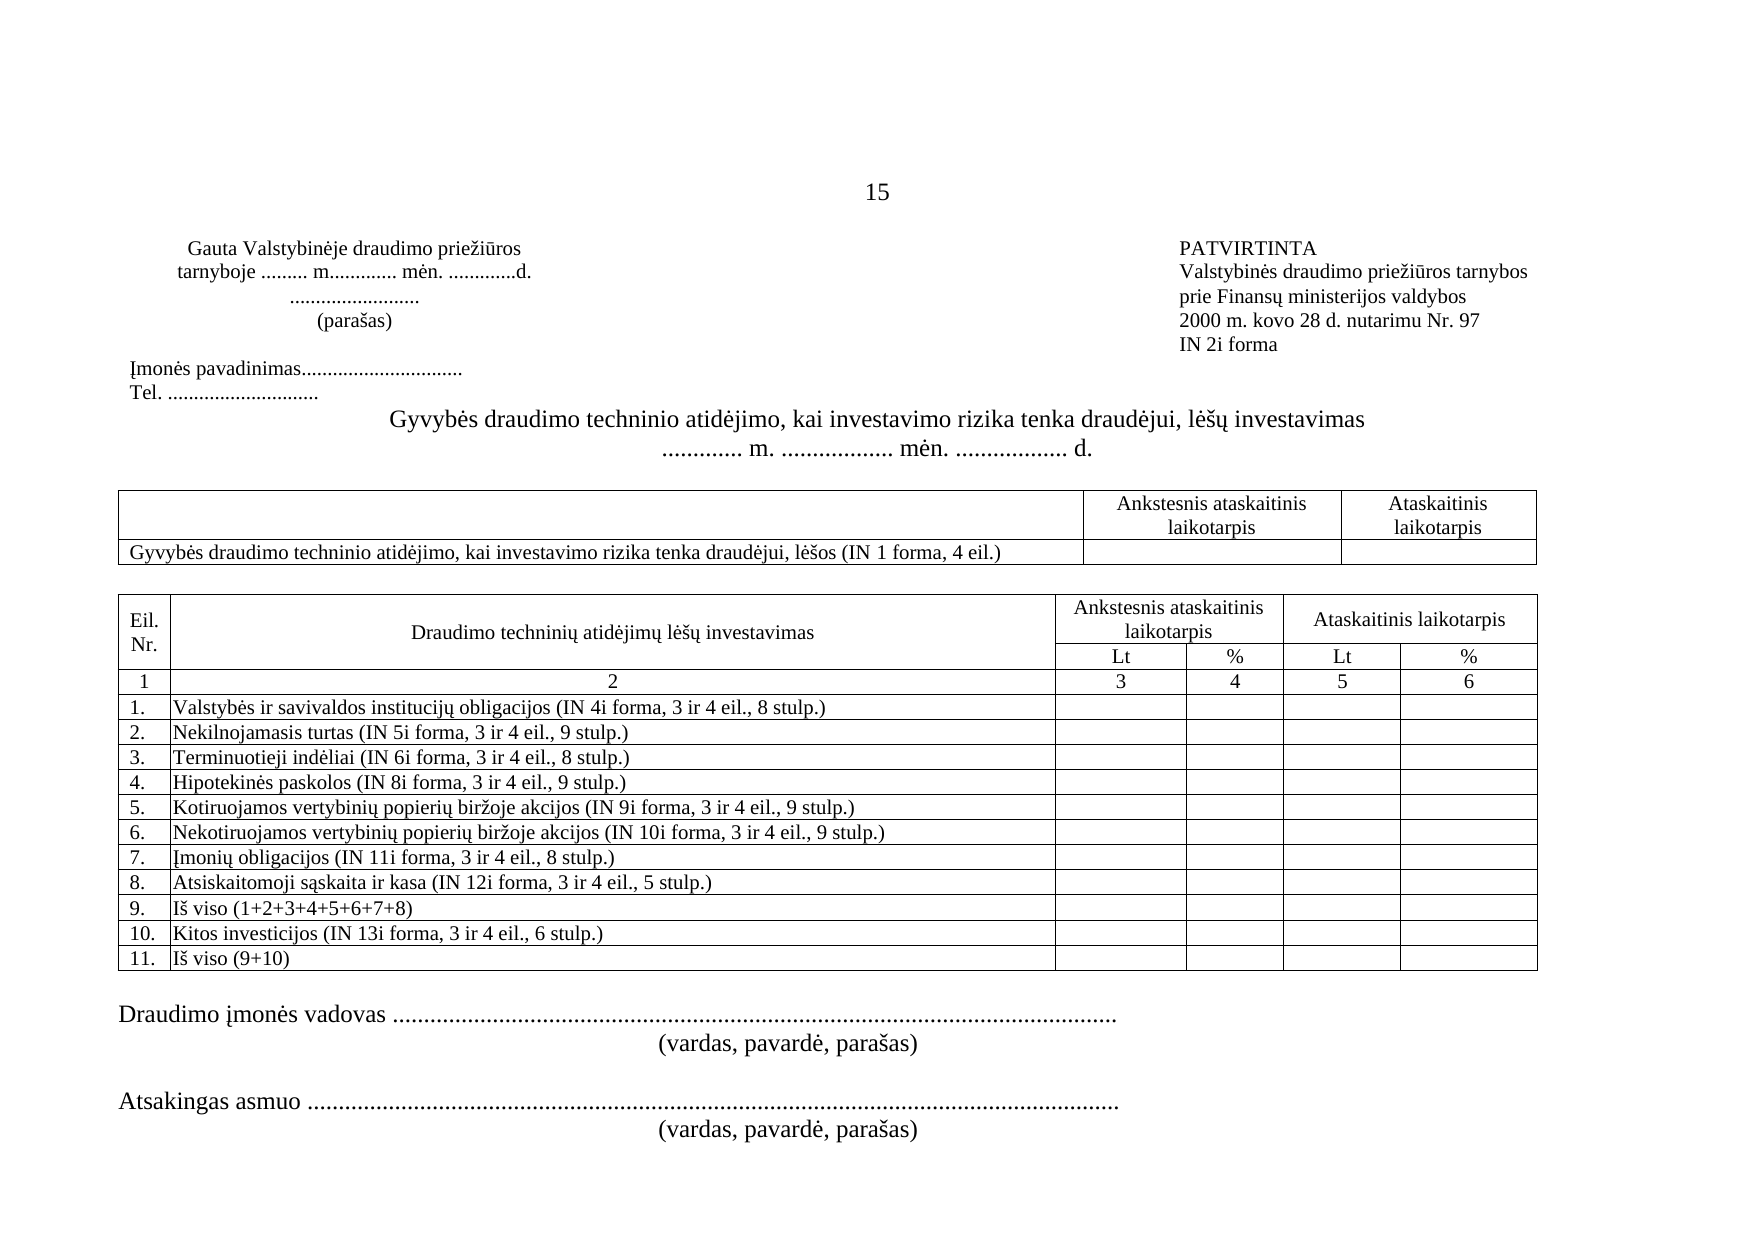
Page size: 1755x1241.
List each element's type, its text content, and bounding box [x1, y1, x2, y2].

text Gyvybės draudimo techninio atidėjimo, kai investavimo rizika tenka draudėjui, lėšų investavimas [118, 404, 1636, 433]
table_cell [1187, 770, 1283, 794]
table_cell Kitos investicijos (IN 13i forma, 3 ir 4 eil., 6 stulp.) [171, 921, 1055, 944]
table_cell [1284, 870, 1400, 894]
table_cell Nekilnojamasis turtas (IN 5i forma, 3 ir 4 eil., 9 stulp.) [171, 720, 1055, 744]
table_header Ankstesnis ataskaitinis laikotarpis [1084, 491, 1341, 539]
table_cell [1284, 895, 1400, 919]
text ............. m. .................. mėn. .................. d. [118, 433, 1636, 461]
table_cell 5. [119, 795, 170, 819]
table_header [119, 491, 1083, 539]
table_cell [1284, 845, 1400, 869]
table_cell [1401, 795, 1537, 819]
table_cell [1284, 795, 1400, 819]
table_cell [1284, 770, 1400, 794]
table_cell 6 [1401, 670, 1537, 693]
table_cell [1401, 870, 1537, 894]
table_header Ankstesnis ataskaitinis laikotarpis [1056, 595, 1283, 643]
table_cell [1084, 540, 1341, 564]
table_cell 10. [119, 921, 170, 944]
table_cell [1187, 921, 1283, 944]
table_cell [1056, 820, 1186, 844]
table_cell [1284, 946, 1400, 970]
table_cell [1187, 946, 1283, 970]
table_cell [1401, 720, 1537, 744]
table_cell [1401, 845, 1537, 869]
table_cell [1056, 720, 1186, 744]
table_cell [1187, 695, 1283, 719]
table_cell 7. [119, 845, 170, 869]
table_cell [1284, 921, 1400, 944]
table_header PATVIRTINTA Valstybinės draudimo priežiūros tarnybos prie Finansų ministerijos valdybos 2000 m. kovo 28 d. nutarimu Nr. 97 IN 2i forma [1054, 235, 1642, 356]
table_cell Nekotiruojamos vertybinių popierių biržoje akcijos (IN 10i forma, 3 ir 4 eil., 9 stulp.) [171, 820, 1055, 844]
table_cell [1056, 795, 1186, 819]
table_header Ataskaitinis laikotarpis [1284, 595, 1537, 643]
table_cell [1187, 870, 1283, 894]
table_cell 9. [119, 895, 170, 919]
table_cell Atsiskaitomoji sąskaita ir kasa (IN 12i forma, 3 ir 4 eil., 5 stulp.) [171, 870, 1055, 894]
table_cell Hipotekinės paskolos (IN 8i forma, 3 ir 4 eil., 9 stulp.) [171, 770, 1055, 794]
table_cell 8. [119, 870, 170, 894]
table_cell Iš viso (9+10) [171, 946, 1055, 970]
table_cell [1284, 745, 1400, 769]
table_cell [1056, 946, 1186, 970]
table_cell [1342, 540, 1536, 564]
table_cell 11. [119, 946, 170, 970]
table_cell [1284, 820, 1400, 844]
table_cell 4. [119, 770, 170, 794]
table_cell Lt [1284, 644, 1400, 668]
table_header Ataskaitinis laikotarpis [1342, 491, 1536, 539]
table_cell % [1187, 644, 1283, 668]
text (vardas, pavardė, parašas) [523, 1028, 1636, 1057]
table_cell Lt [1056, 644, 1186, 668]
table_cell [1056, 895, 1186, 919]
table_cell 1 [119, 670, 170, 693]
table_cell [1056, 921, 1186, 944]
table_cell [1187, 720, 1283, 744]
table_cell 2 [171, 670, 1055, 693]
table_cell [1056, 745, 1186, 769]
table_cell [1401, 921, 1537, 944]
table_cell 4 [1187, 670, 1283, 693]
table_cell 5 [1284, 670, 1400, 693]
table_cell 1. [119, 695, 170, 719]
table_cell [1056, 845, 1186, 869]
table_cell [1056, 870, 1186, 894]
table_cell 3. [119, 745, 170, 769]
table_cell Kotiruojamos vertybinių popierių biržoje akcijos (IN 9i forma, 3 ir 4 eil., 9 stulp.) [171, 795, 1055, 819]
table_header Eil. Nr. [119, 595, 170, 668]
table_cell 6. [119, 820, 170, 844]
table_cell [1284, 695, 1400, 719]
table_cell [1187, 795, 1283, 819]
table_cell Valstybės ir savivaldos institucijų obligacijos (IN 4i forma, 3 ir 4 eil., 8 stulp.) [171, 695, 1055, 719]
table_cell Įmonės pavadinimas............................... Tel. ............................. [118, 356, 1054, 404]
table_cell Terminuotieji indėliai (IN 6i forma, 3 ir 4 eil., 8 stulp.) [171, 745, 1055, 769]
table_cell [1187, 745, 1283, 769]
table_cell 2. [119, 720, 170, 744]
text Draudimo įmonės vadovas .................................................................................................................... [118, 999, 1636, 1028]
table_cell Įmonių obligacijos (IN 11i forma, 3 ir 4 eil., 8 stulp.) [171, 845, 1055, 869]
table_cell [1284, 720, 1400, 744]
table_cell [1187, 845, 1283, 869]
table_cell 3 [1056, 670, 1186, 693]
table_cell [1054, 356, 1642, 404]
table_cell Iš viso (1+2+3+4+5+6+7+8) [171, 895, 1055, 919]
table_cell [1401, 946, 1537, 970]
table_cell % [1401, 644, 1537, 668]
text Atsakingas asmuo .................................................................................................................................. [118, 1086, 1636, 1114]
table_header Draudimo techninių atidėjimų lėšų investavimas [171, 595, 1055, 668]
table_cell [1401, 695, 1537, 719]
table_cell [1401, 745, 1537, 769]
table_cell [1401, 820, 1537, 844]
table_cell [1056, 695, 1186, 719]
text (vardas, pavardė, parašas) [523, 1114, 1636, 1143]
table_cell [1187, 820, 1283, 844]
table_cell [1056, 770, 1186, 794]
table_cell [1187, 895, 1283, 919]
table_cell Gyvybės draudimo techninio atidėjimo, kai investavimo rizika tenka draudėjui, lėšos (IN 1 forma, 4 eil.) [119, 540, 1083, 564]
table_header Gauta Valstybinėje draudimo priežiūros tarnyboje ......... m............. mėn. .............d. ......................... (parašas) [118, 235, 1054, 356]
table_cell [1401, 770, 1537, 794]
table_cell [1401, 895, 1537, 919]
